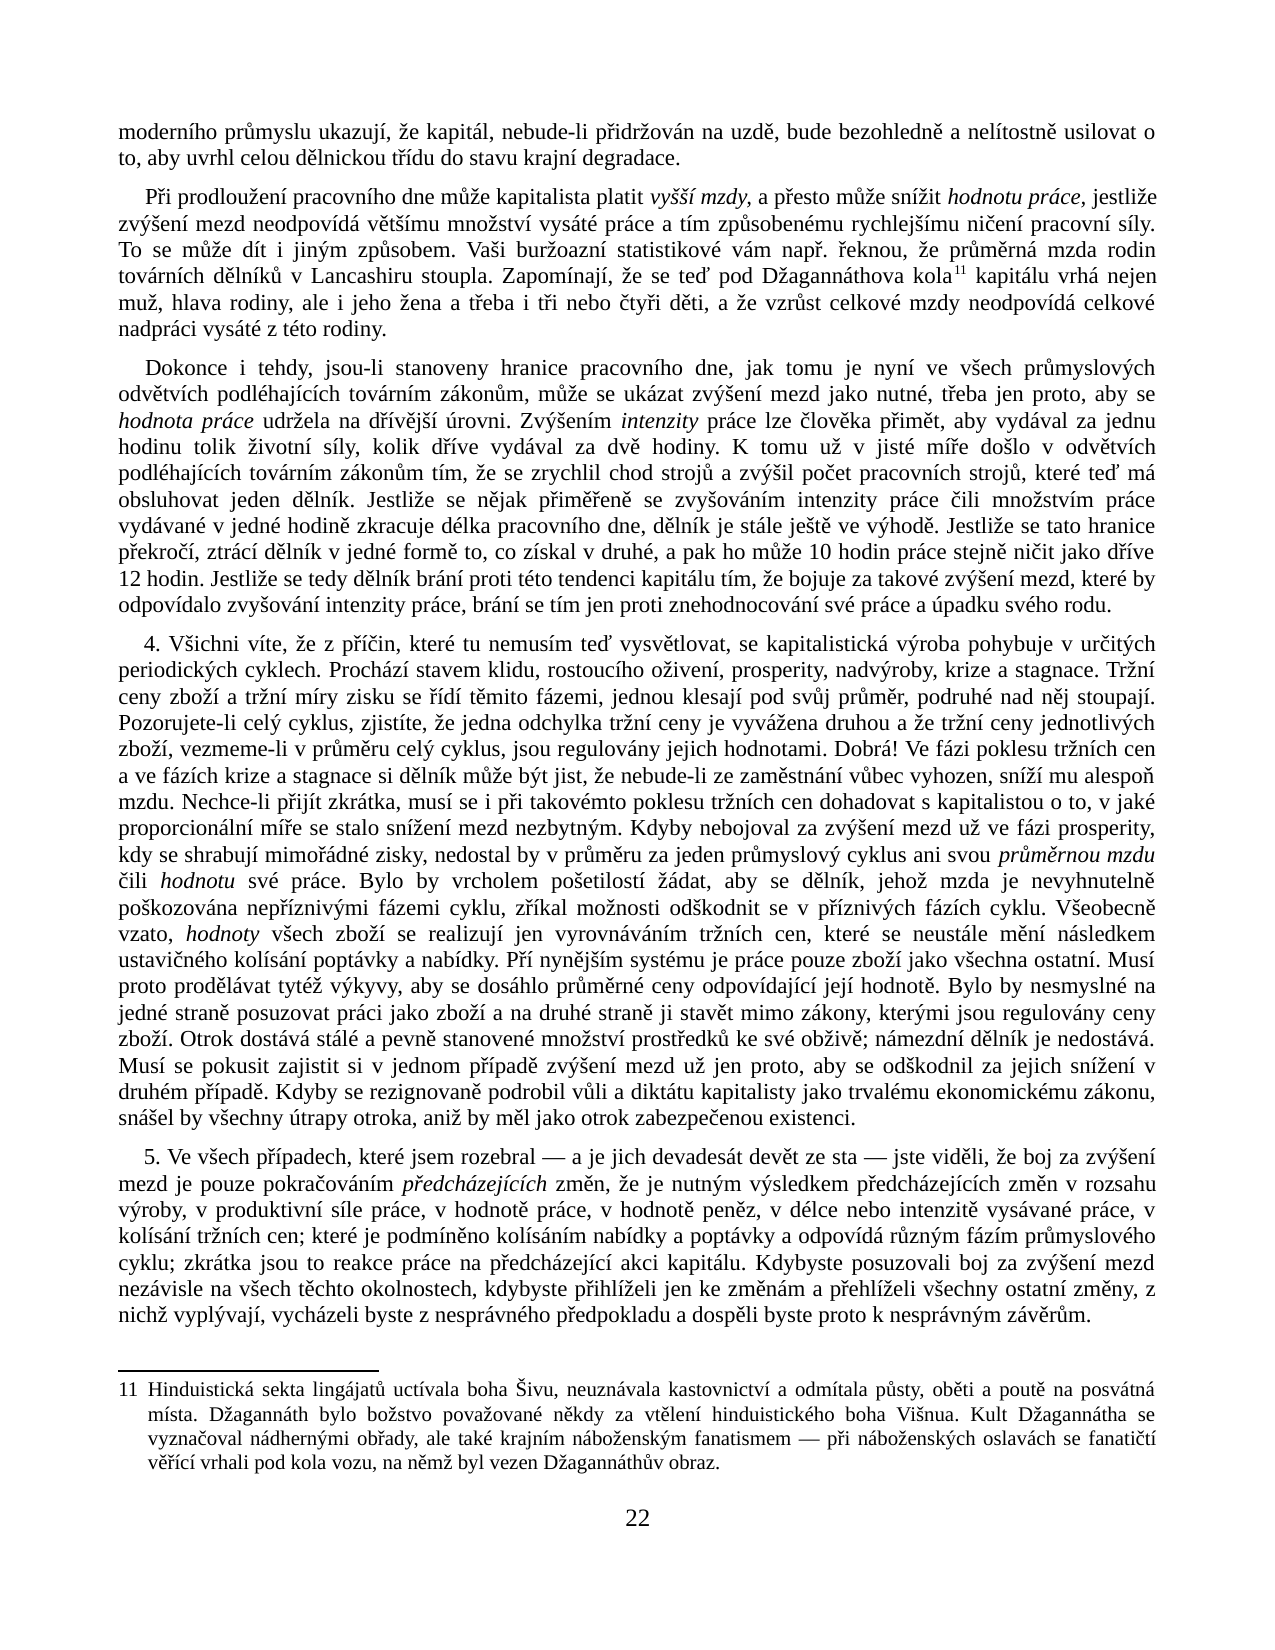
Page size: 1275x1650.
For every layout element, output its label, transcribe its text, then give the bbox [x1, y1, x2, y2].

text moderního průmyslu ukazují, že kapitál, nebude-li přidržován na uzdě, bude bezohledně a nelítostně usilovat o to, aby uvrhl celou dělnickou třídu do stavu krajní degradace. [118, 118, 1157, 171]
text Při prodloužení pracovního dne může kapitalista platit vyšší mzdy, a přesto může snížit hodnotu práce, jestliže zvýšení mezd neodpovídá většímu množství vysáté práce a tím způsobenému rychlejšímu ničení pracovní síly. To se může dít i jiným způsobem. Vaši buržoazní statistikové vám např. řeknou, že průměrná mzda rodin továrních dělníků v Lancashiru stoupla. Zapomínají, že se teď pod Džagannáthova kola kapitálu vrhá nejen muž, hlava rodiny, ale i jeho žena a třeba i tři nebo čtyři děti, a že vzrůst celkové mzdy neodpovídá celkové nadpráci vysáté z této rodiny. [118, 183, 1157, 341]
text 4. Všichni víte, že z příčin, které tu nemusím teď vysvětlovat, se kapitalistická výroba pohybuje v určitých periodických cyklech. Prochází stavem klidu, rostoucího oživení, prosperity, nadvýroby, krize a stagnace. Tržní ceny zboží a tržní míry zisku se řídí těmito fázemi, jednou klesají pod svůj průměr, podruhé nad něj stoupají. Pozorujete-li celý cyklus, zjistíte, že jedna odchylka tržní ceny je vyvážena druhou a že tržní ceny jednotlivých zboží, vezmeme-li v průměru celý cyklus, jsou regulovány jejich hodnotami. Dobrá! Ve fázi poklesu tržních cen a ve fázích krize a stagnace si dělník může být jist, že nebude-li ze zaměstnání vůbec vyhozen, sníží mu alespoň mzdu. Nechce-li přijít zkrátka, musí se i při takovémto poklesu tržních cen dohadovat s kapitalistou o to, v jaké proporcionální míře se stalo snížení mezd nezbytným. Kdyby nebojoval za zvýšení mezd už ve fázi prosperity, kdy se shrabují mimořádné zisky, nedostal by v průměru za jeden průmyslový cyklus ani svou průměrnou mzdu čili hodnotu své práce. Bylo by vrcholem pošetilostí žádat, aby se dělník, jehož mzda je nevyhnutelně poškozována nepříznivými fázemi cyklu, zříkal možnosti odškodnit se v příznivých fázích cyklu. Všeobecně vzato, hodnoty všech zboží se realizují jen vyrovnáváním tržních cen, které se neustále mění následkem ustavičného kolísání poptávky a nabídky. Pří nynějším systému je práce pouze zboží jako všechna ostatní. Musí proto prodělávat tytéž výkyvy, aby se dosáhlo průměrné ceny odpovídající její hodnotě. Bylo by nesmyslné na jedné straně posuzovat práci jako zboží a na druhé straně ji stavět mimo zákony, kterými jsou regulovány ceny zboží. Otrok dostává stálé a pevně stanovené množství prostředků ke své obživě; námezdní dělník je nedostává. Musí se pokusit zajistit si v jednom případě zvýšení mezd už jen proto, aby se odškodnil za jejich snížení v druhém případě. Kdyby se rezignovaně podrobil vůli a diktátu kapitalisty jako trvalému ekonomickému zákonu, snášel by všechny útrapy otroka, aniž by měl jako otrok zabezpečenou existenci. [118, 630, 1157, 1131]
text 5. Ve všech případech, které jsem rozebral — a je jich devadesát devět ze sta — jste viděli, že boj za zvýšení mezd je pouze pokračováním předcházejících změn, že je nutným výsledkem předcházejících změn v rozsahu výroby, v produktivní síle práce, v hodnotě práce, v hodnotě peněz, v délce nebo intenzitě vysávané práce, v kolísání tržních cen; které je podmíněno kolísáním nabídky a poptávky a odpovídá různým fázím průmyslového cyklu; zkrátka jsou to reakce práce na předcházející akci kapitálu. Kdybyste posuzovali boj za zvýšení mezd nezávisle na všech těchto okolnostech, kdybyste přihlíželi jen ke změnám a přehlíželi všechny ostatní změny, z nichž vyplývají, vycházeli byste z nesprávného předpokladu a dospěli byste proto k nesprávným závěrům. [118, 1143, 1157, 1328]
text Dokonce i tehdy, jsou-li stanoveny hranice pracovního dne, jak tomu je nyní ve všech průmyslových odvětvích podléhajících továrním zákonům, může se ukázat zvýšení mezd jako nutné, třeba jen proto, aby se hodnota práce udržela na dřívější úrovni. Zvýšením intenzity práce lze člověka přimět, aby vydával za jednu hodinu tolik životní síly, kolik dříve vydával za dvě hodiny. K tomu už v jisté míře došlo v odvětvích podléhajících továrním zákonům tím, že se zrychlil chod strojů a zvýšil počet pracovních strojů, které teď má obsluhovat jeden dělník. Jestliže se nějak přiměřeně se zvyšováním intenzity práce čili množstvím práce vydávané v jedné hodině zkracuje délka pracovního dne, dělník je stále ještě ve výhodě. Jestliže se tato hranice překročí, ztrácí dělník v jedné formě to, co získal v druhé, a pak ho může 10 hodin práce stejně ničit jako dříve 12 hodin. Jestliže se tedy dělník brání proti této tendenci kapitálu tím, že bojuje za takové zvýšení mezd, které by odpovídalo zvyšování intenzity práce, brání se tím jen proti znehodnocování své práce a úpadku svého rodu. [118, 354, 1157, 617]
text Hinduistická sekta lingájatů uctívala boha Šivu, neuznávala kastovnictví a odmítala půsty, oběti a poutě na posvátná místa. Džagannáth bylo božstvo považované někdy za vtělení hinduistického boha Višnua. Kult Džagannátha se vyznačoval nádhernými obřady, ale také krajním náboženským fanatismem — při náboženských oslavách se fanatičtí věřící vrhali pod kola vozu, na němž byl vezen Džagannáthův obraz. [118, 1377, 1157, 1474]
